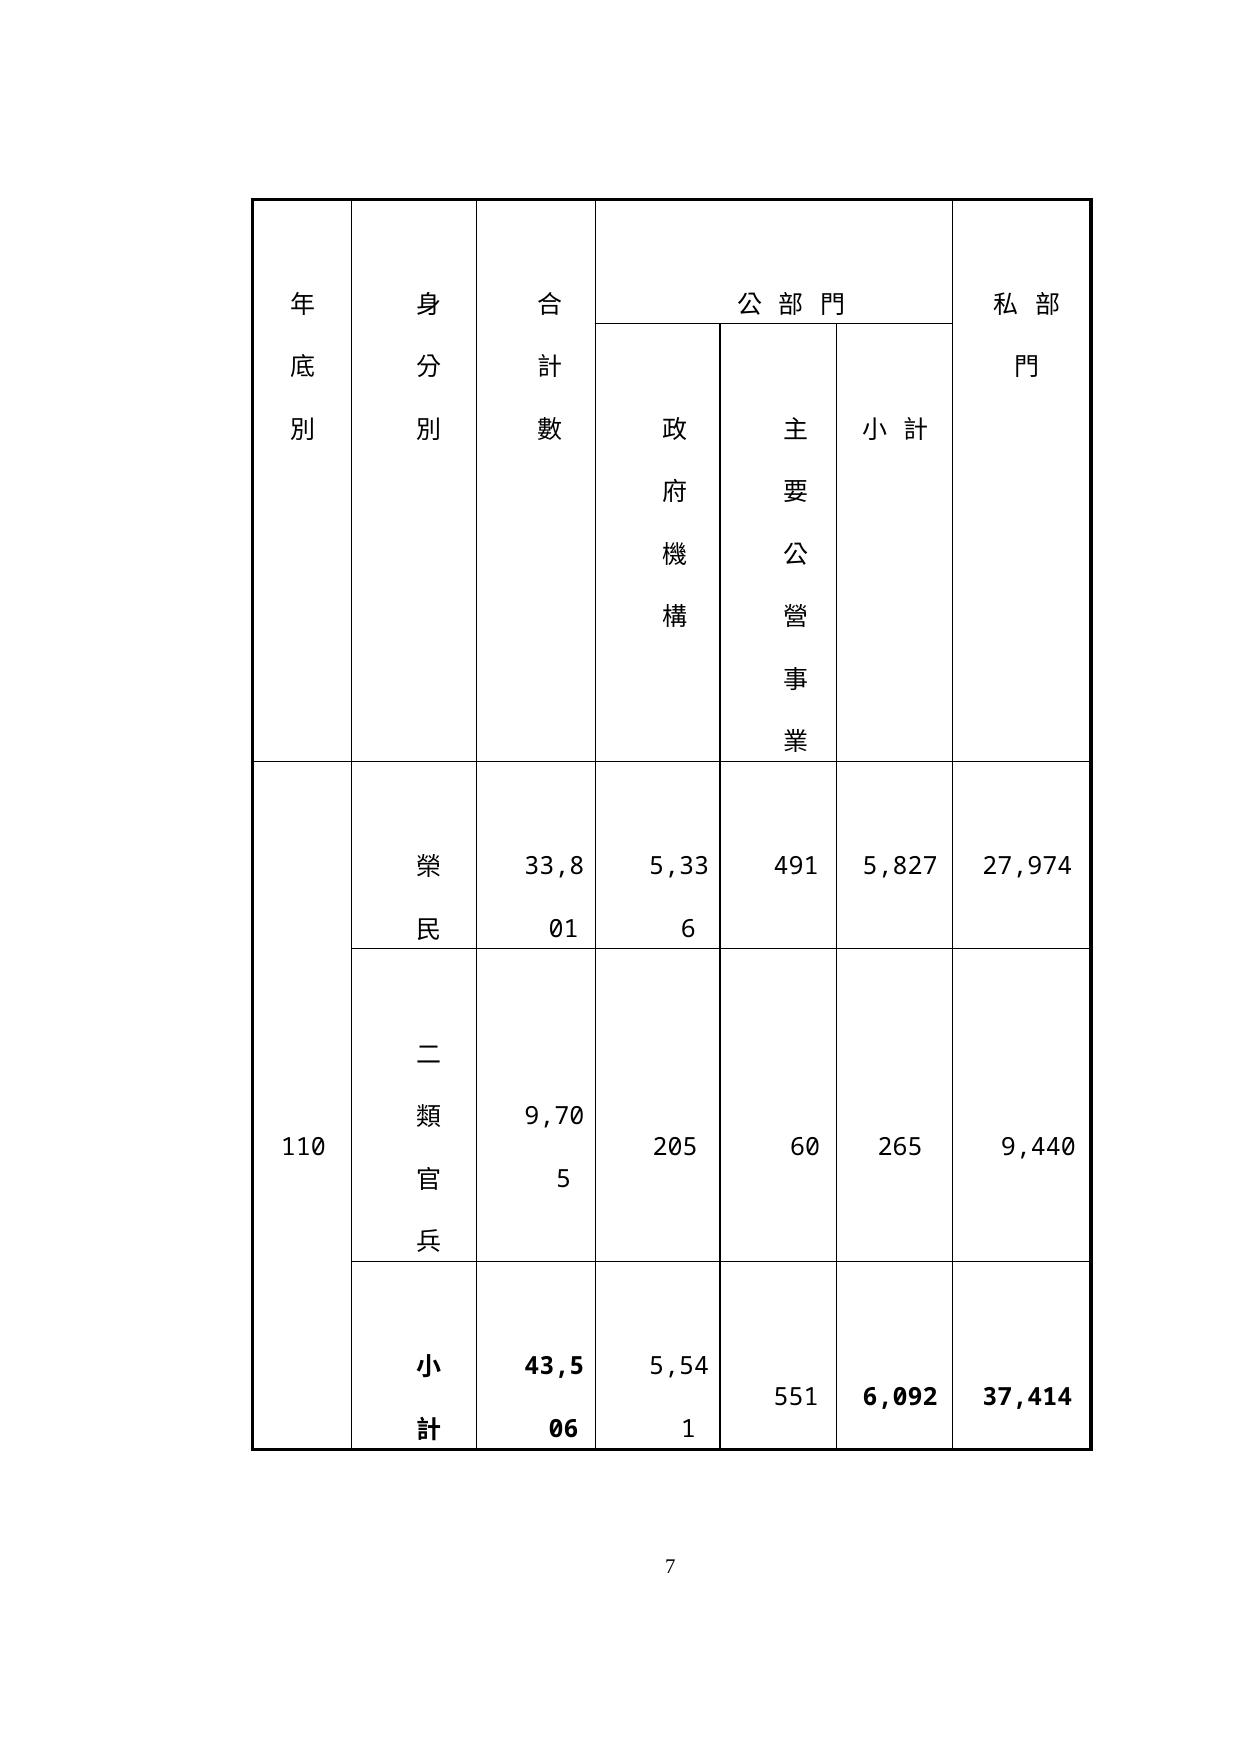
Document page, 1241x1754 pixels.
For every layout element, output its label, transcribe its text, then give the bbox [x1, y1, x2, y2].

table_cell 5,336 [596, 762, 719, 948]
table_cell 小計 [837, 324, 952, 761]
table_cell 37,414 [953, 1262, 1089, 1448]
table_cell 小計 [352, 1262, 476, 1448]
table_header 年底別 [254, 201, 351, 761]
table_cell 榮民 [352, 762, 476, 948]
table_cell 27,974 [953, 762, 1089, 948]
table_header 身分別 [352, 201, 476, 761]
table_cell 265 [837, 949, 952, 1261]
table_cell 110 [254, 762, 351, 1448]
table_cell 491 [721, 762, 836, 948]
table_cell 5,541 [596, 1262, 719, 1448]
table_cell 主要公 營事業 [721, 324, 836, 761]
table_cell 551 [721, 1262, 836, 1448]
table_cell 43,506 [477, 1262, 595, 1448]
table_header 私部門 [953, 201, 1089, 761]
table_cell 政府機構 [596, 324, 719, 761]
table_cell 33,801 [477, 762, 595, 948]
table_cell 9,705 [477, 949, 595, 1261]
table_cell 9,440 [953, 949, 1089, 1261]
table_cell 6,092 [837, 1262, 952, 1448]
table_cell 60 [721, 949, 836, 1261]
table_cell 二類官兵 [352, 949, 476, 1261]
table_header 合計數 [477, 201, 595, 761]
table_header 公部門 [596, 201, 952, 323]
table_cell 5,827 [837, 762, 952, 948]
table_cell 205 [596, 949, 719, 1261]
